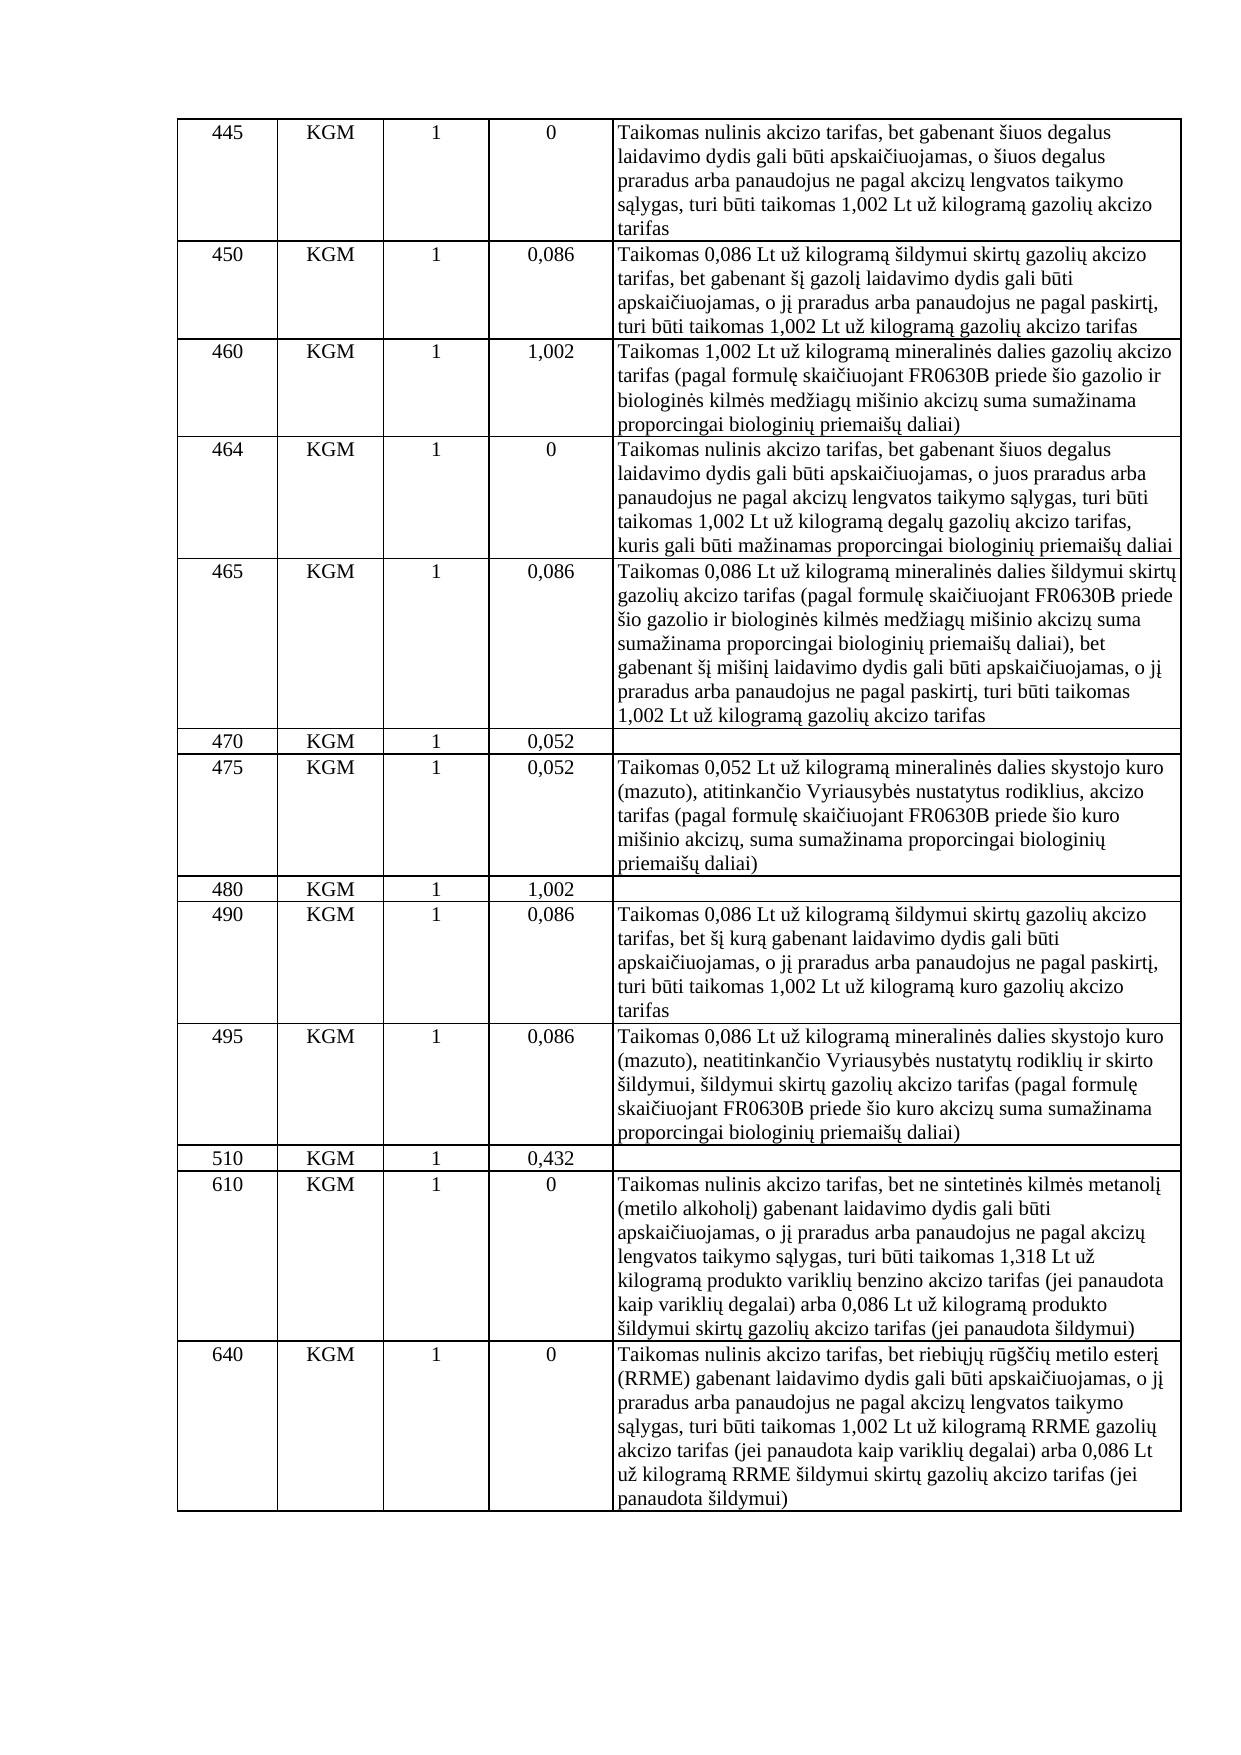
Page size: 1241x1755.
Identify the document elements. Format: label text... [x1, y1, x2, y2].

table_cell 465 [178, 559, 277, 727]
table_cell 495 [178, 1024, 277, 1144]
table_cell KGM [278, 242, 383, 338]
table_cell KGM [278, 437, 383, 557]
table_cell 610 [178, 1172, 277, 1340]
table_cell 460 [178, 340, 277, 436]
table_cell 0 [490, 120, 612, 240]
table_cell 0 [490, 1172, 612, 1340]
table_cell 464 [178, 437, 277, 557]
table_cell KGM [379, 1146, 383, 1170]
table_cell KGM [278, 1342, 383, 1510]
table_cell KGM [278, 902, 383, 1022]
table_cell KGM [278, 1172, 383, 1340]
table_cell 0 [490, 437, 612, 557]
table_cell KGM [278, 559, 383, 727]
table_cell 1 [384, 1172, 488, 1340]
table_cell 1 [384, 120, 488, 240]
table_cell 1 [384, 1024, 488, 1144]
table_cell KGM [278, 755, 383, 875]
table_cell 1 [384, 902, 488, 1022]
table_cell 475 [178, 755, 277, 875]
table_cell KGM [278, 340, 383, 436]
table_cell 480 [273, 877, 277, 901]
table_cell 640 [178, 1342, 277, 1510]
table_cell 470 [273, 729, 277, 753]
table_cell 1 [384, 755, 488, 875]
table_cell 450 [178, 242, 277, 338]
table_cell KGM [278, 729, 282, 753]
table_cell 1 [384, 340, 488, 436]
table_cell KGM [379, 729, 383, 753]
table_cell KGM [278, 877, 282, 901]
table_cell 0,086 [490, 902, 612, 1022]
table_cell 445 [178, 120, 277, 240]
table_cell KGM [278, 1146, 282, 1170]
table_cell 0,052 [490, 755, 612, 875]
table_cell 1 [384, 1342, 488, 1510]
table_cell 1 [384, 437, 488, 557]
table_cell 0,086 [490, 1024, 612, 1144]
table_cell KGM [379, 877, 383, 901]
table_cell 1,002 [490, 340, 612, 436]
table_cell KGM [278, 1024, 383, 1144]
table_cell 490 [178, 902, 277, 1022]
table_cell 1 [384, 242, 488, 338]
table_cell 0,086 [490, 559, 612, 727]
table_cell KGM [278, 120, 383, 240]
table_cell 0,086 [490, 242, 612, 338]
table_cell 1 [384, 559, 488, 727]
table_cell 510 [273, 1146, 277, 1170]
table_cell 0 [490, 1342, 612, 1510]
